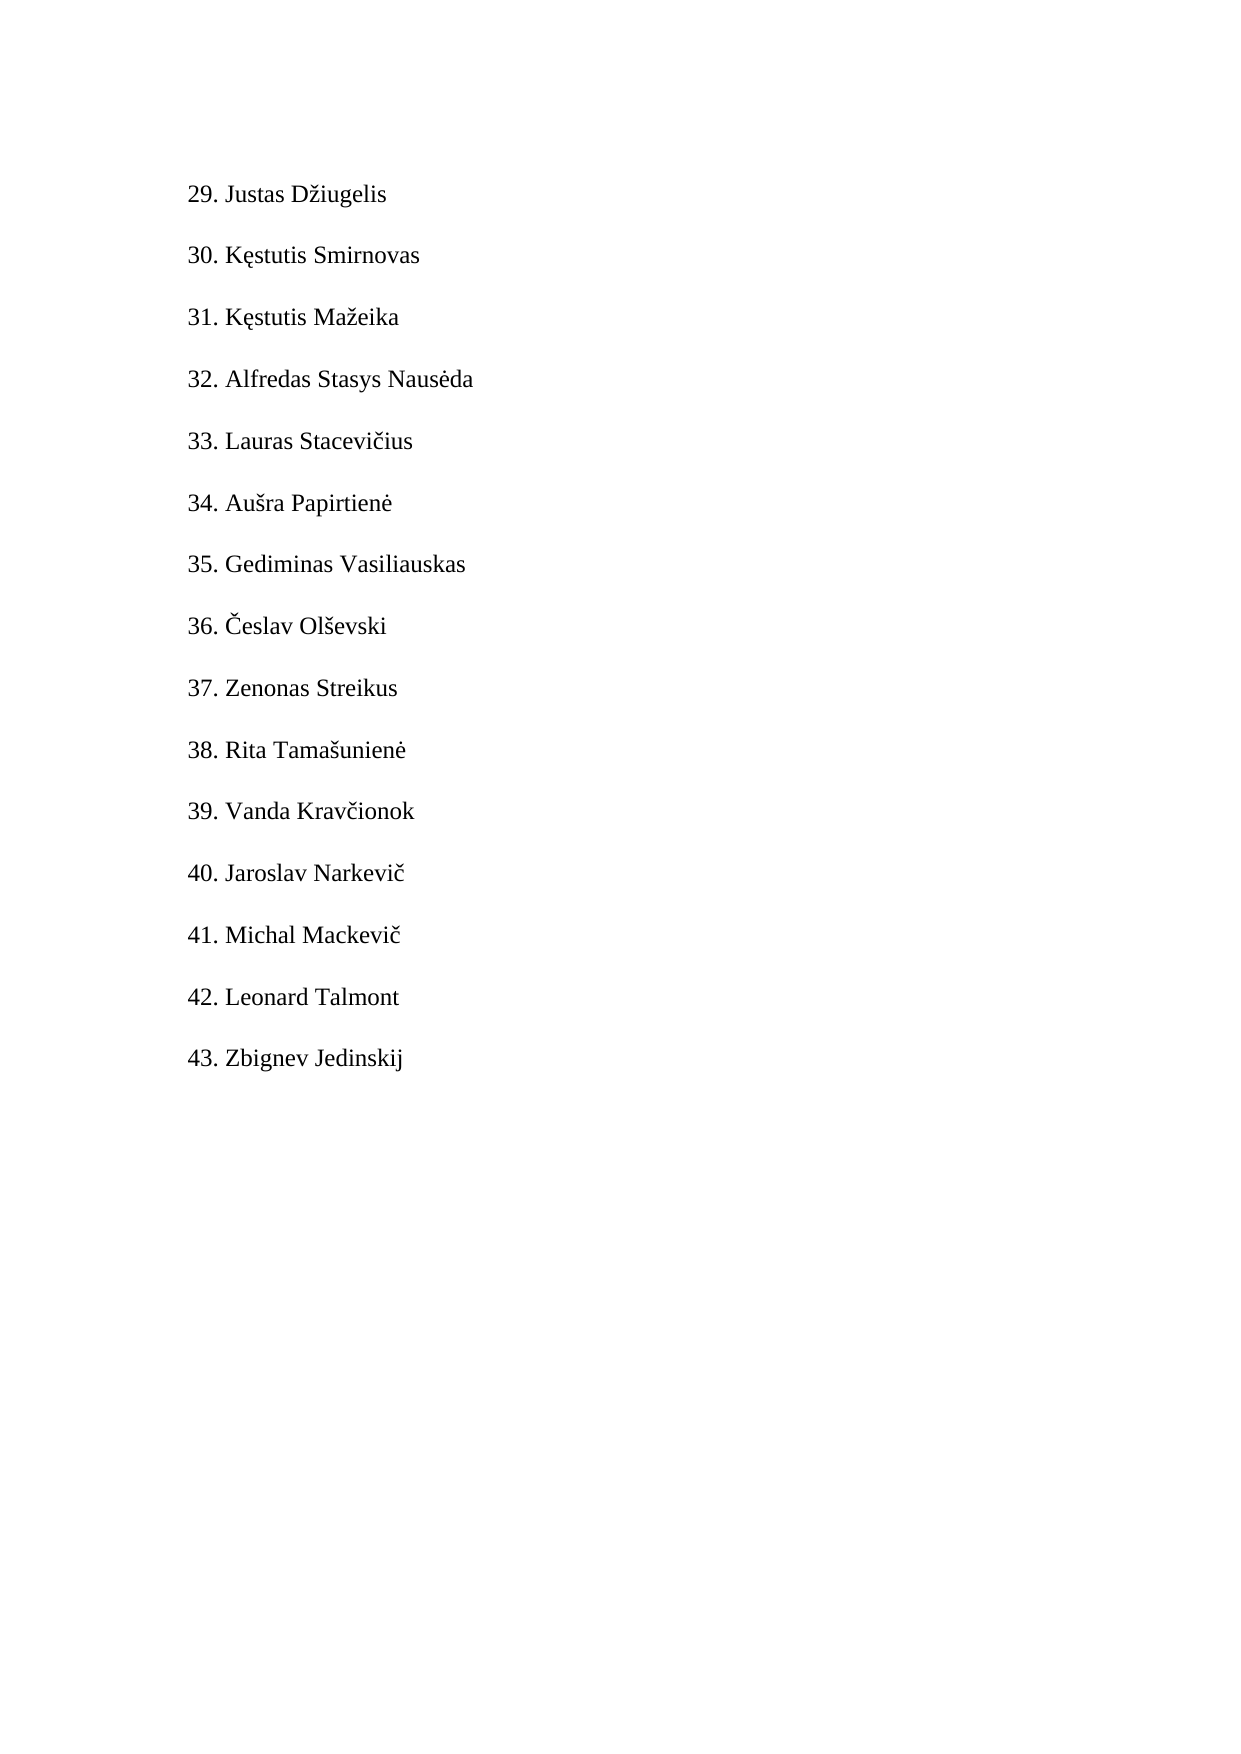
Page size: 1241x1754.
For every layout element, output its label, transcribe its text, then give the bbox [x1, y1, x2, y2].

text 40. Jaroslav Narkevič [187, 858, 1090, 887]
text 37. Zenonas Streikus [187, 673, 1090, 702]
text 43. Zbignev Jedinskij [187, 1043, 1090, 1072]
text 32. Alfredas Stasys Nausėda [187, 364, 1090, 393]
text 33. Lauras Stacevičius [187, 426, 1090, 454]
text 31. Kęstutis Mažeika [187, 302, 1090, 331]
text 41. Michal Mackevič [187, 920, 1090, 949]
text 38. Rita Tamašunienė [187, 735, 1090, 763]
text 42. Leonard Talmont [187, 982, 1090, 1011]
text 39. Vanda Kravčionok [187, 796, 1090, 825]
text 36. Česlav Olševski [187, 611, 1090, 640]
text 35. Gediminas Vasiliauskas [187, 549, 1090, 578]
text 29. Justas Džiugelis [187, 179, 1090, 207]
text 30. Kęstutis Smirnovas [187, 241, 1090, 269]
text 34. Aušra Papirtienė [187, 488, 1090, 516]
